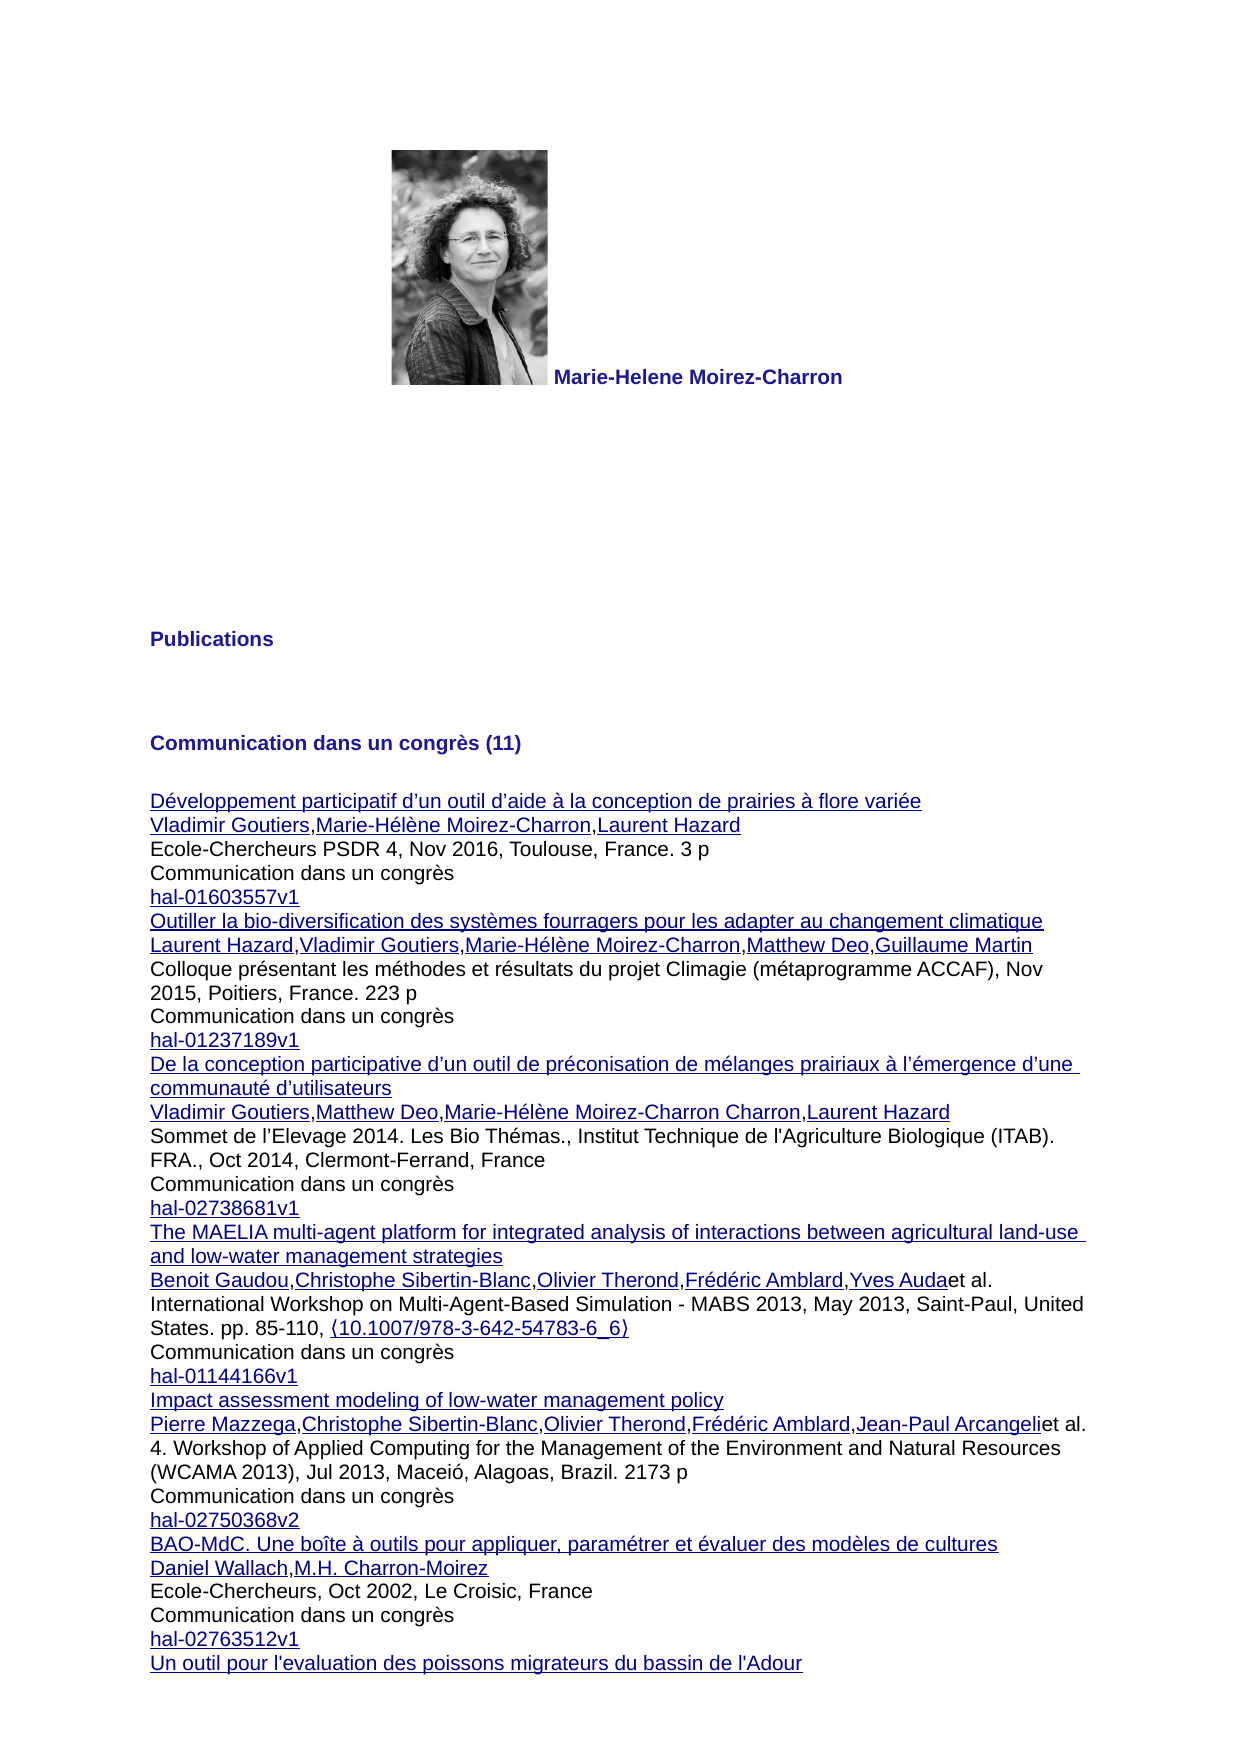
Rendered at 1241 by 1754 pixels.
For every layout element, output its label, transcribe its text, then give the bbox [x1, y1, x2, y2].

table_header Développement participatif d’un outil d’aide à la conception de prairies à flore variée Vladimir Goutiers,Marie-Hélène Moirez-Charron,Laurent Hazard Ecole-Chercheurs PSDR 4, Nov 2016, Toulouse, France. 3 p Communication dans un congrès hal-01603557v1 [150, 789, 1090, 908]
table_cell BAO-MdC. Une boîte à outils pour appliquer, paramétrer et évaluer des modèles de cultures Daniel Wallach,M.H. Charron-Moirez Ecole-Chercheurs, Oct 2002, Le Croisic, France Communication dans un congrès hal-02763512v1 [150, 1531, 1090, 1651]
table_cell De la conception participative d’un outil de préconisation de mélanges prairiaux à l’émergence d’une communauté d’utilisateurs Vladimir Goutiers,Matthew Deo,Marie-Hélène Moirez-Charron Charron,Laurent Hazard Sommet de l’Elevage 2014. Les Bio Thémas., Institut Technique de l'Agriculture Biologique (ITAB). FRA., Oct 2014, Clermont-Ferrand, France Communication dans un congrès hal-02738681v1 [150, 1052, 1090, 1220]
table_cell Outiller la bio-diversification des systèmes fourragers pour les adapter au changement climatique Laurent Hazard,Vladimir Goutiers,Marie-Hélène Moirez-Charron,Matthew Deo,Guillaume Martin Colloque présentant les méthodes et résultats du projet Climagie (métaprogramme ACCAF), Nov 2015, Poitiers, France. 223 p Communication dans un congrès hal-01237189v1 [150, 909, 1090, 1052]
table_cell The MAELIA multi-agent platform for integrated analysis of interactions between agricultural land-use and low-water management strategies Benoit Gaudou,Christophe Sibertin-Blanc,Olivier Therond,Frédéric Amblard,Yves Audaet al. International Workshop on Multi-Agent-Based Simulation - MABS 2013, May 2013, Saint-Paul, United States. pp. 85-110, ⟨10.1007/978-3-642-54783-6_6⟩ Communication dans un congrès hal-01144166v1 [150, 1220, 1090, 1388]
table_cell Un outil pour l'evaluation des poissons migrateurs du bassin de l'Adour [150, 1651, 1090, 1675]
picture [391, 150, 548, 385]
subtitle Marie-Helene Moirez-Charron [150, 150, 1090, 389]
subtitle Publications [150, 627, 1090, 651]
subtitle Communication dans un congrès (11) [150, 730, 1090, 754]
table_cell Impact assessment modeling of low-water management policy Pierre Mazzega,Christophe Sibertin-Blanc,Olivier Therond,Frédéric Amblard,Jean-Paul Arcangeliet al. 4. Workshop of Applied Computing for the Management of the Environment and Natural Resources (WCAMA 2013), Jul 2013, Maceió, Alagoas, Brazil. 2173 p Communication dans un congrès hal-02750368v2 [150, 1388, 1090, 1531]
